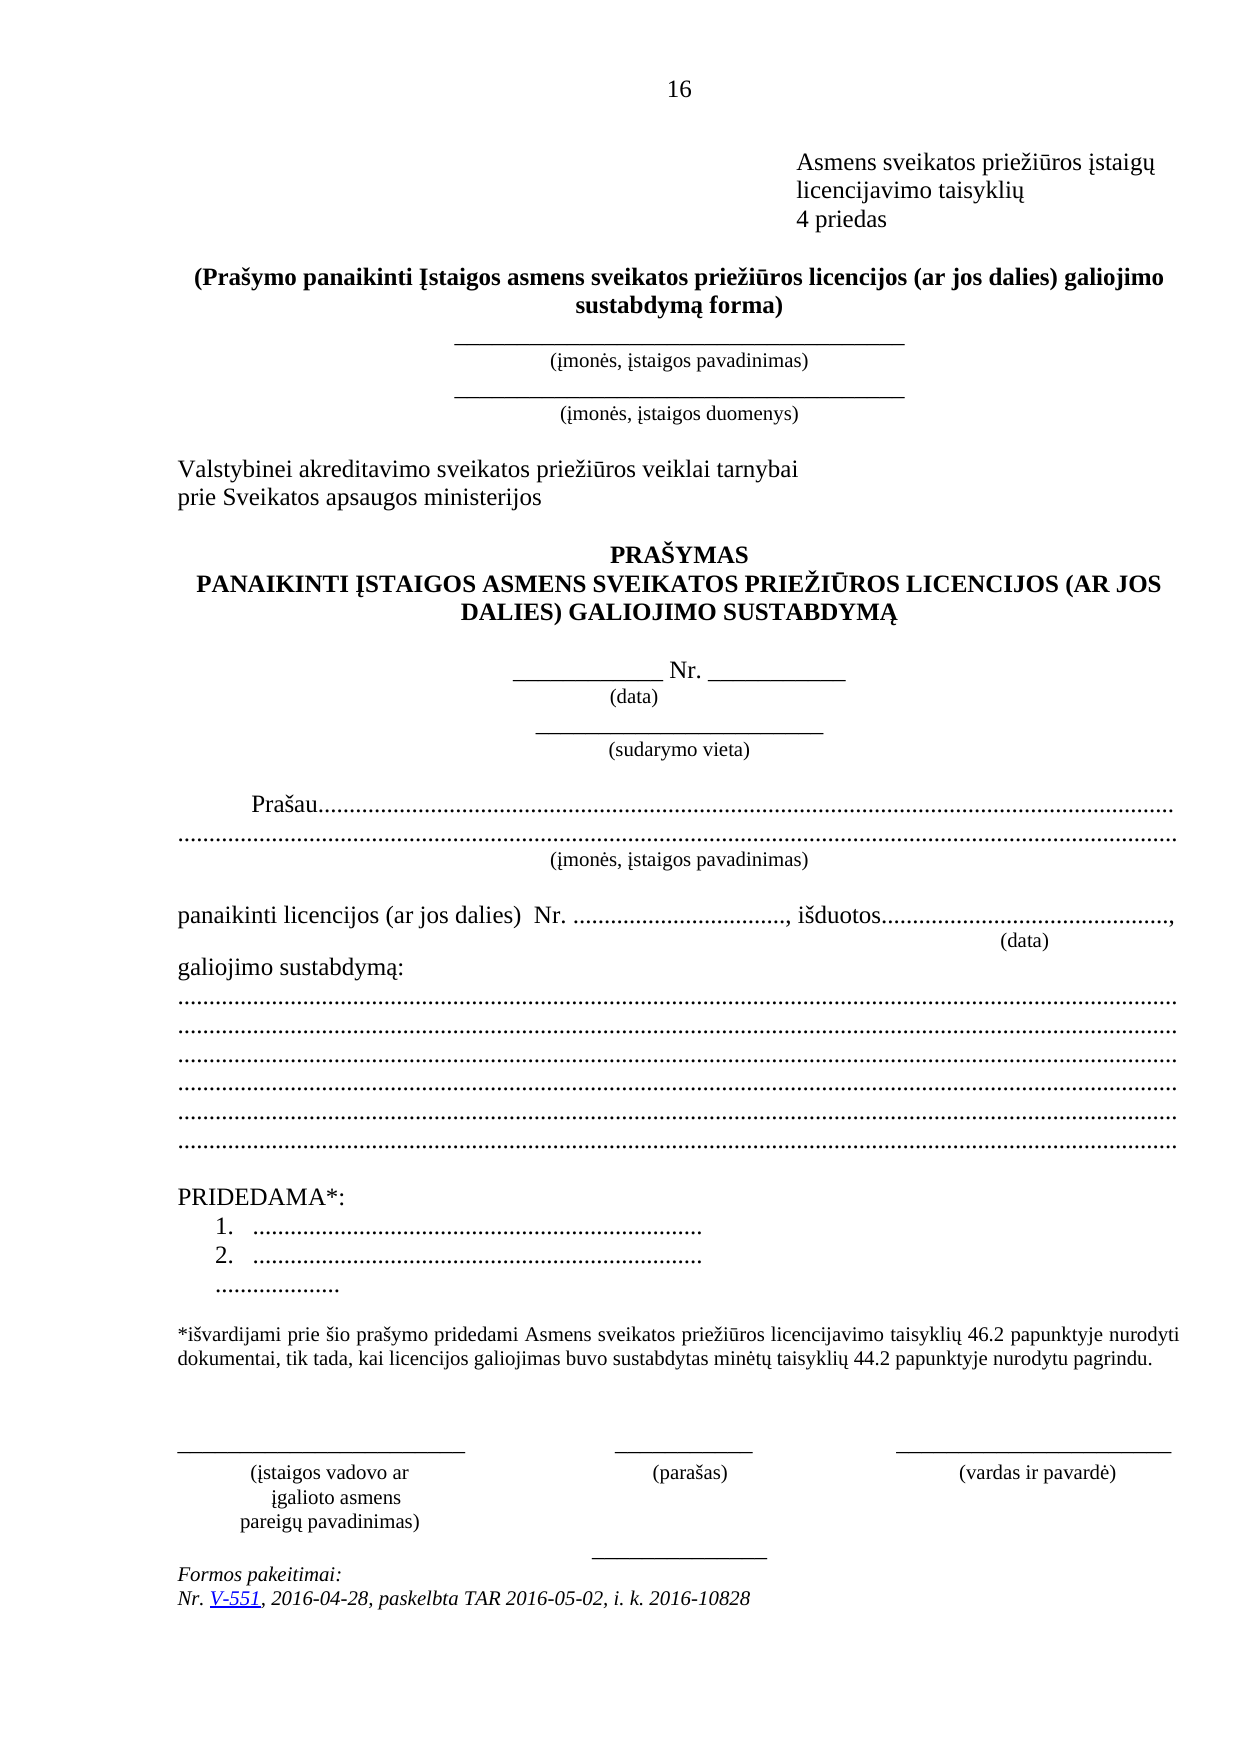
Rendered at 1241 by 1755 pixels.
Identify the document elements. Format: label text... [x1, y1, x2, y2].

text pareigų pavadinimas) [177, 1509, 1181, 1533]
text įgalioto asmens [177, 1485, 1181, 1509]
text PRIDEDAMA*: [177, 1182, 1181, 1211]
text (įmonės, įstaigos pavadinimas) [177, 847, 1181, 871]
text ____________________________________ [177, 372, 1181, 401]
text ______________ [177, 1533, 1181, 1562]
text Formos pakeitimai: [177, 1562, 1181, 1586]
text PRAŠYMAS [177, 540, 1181, 569]
text Nr. V-551, 2016-04-28, paskelbta TAR 2016-05-02, i. k. 2016-10828 [177, 1586, 1181, 1610]
text ................................................................................................................................................................ [177, 818, 1181, 847]
text Asmens sveikatos priežiūros įstaigų [177, 147, 1181, 176]
text ____________ Nr. ___________ [177, 655, 1181, 684]
text (įstaigos vadovo ar (parašas) (vardas ir pavardė) [177, 1456, 1181, 1485]
text (įmonės, įstaigos pavadinimas) [177, 348, 1181, 372]
text ................................................................................................................................................................ [177, 981, 1181, 1010]
text 4 priedas [177, 204, 1181, 233]
text ................................................................................................................................................................ [177, 1010, 1181, 1039]
text .................... [215, 1269, 1181, 1297]
text licencijavimo taisyklių [177, 176, 1181, 204]
text Prašau......................................................................................................................................... [177, 789, 1181, 818]
text ................................................................................................................................................................ [177, 1096, 1181, 1125]
text PANAIKINTI ĮSTAIGOS ASMENS SVEIKATOS PRIEŽIŪROS LICENCIJOS (AR JOS DALIES) GALIOJIMO SUSTABDYMĄ [177, 569, 1181, 626]
text (įmonės, įstaigos duomenys) [177, 401, 1181, 425]
text *išvardijami prie šio prašymo pridedami Asmens sveikatos priežiūros licencijavimo taisyklių 46.2 papunktyje nurodyti dokumentai, tik tada, kai licencijos galiojimas buvo sustabdytas minėtų taisyklių 44.2 papunktyje nurodytu pagrindu. [177, 1322, 1181, 1370]
text (data) [177, 928, 1181, 952]
text (Prašymo panaikinti Įstaigos asmens sveikatos priežiūros licencijos (ar jos dalies) galiojimo sustabdymą forma) [177, 262, 1181, 319]
text ................................................................................................................................................................ [177, 1067, 1181, 1096]
text (sudarymo vieta) [177, 737, 1181, 761]
text ................................................................................................................................................................ [177, 1039, 1181, 1067]
text prie Sveikatos apsaugos ministerijos [177, 482, 1181, 511]
text galiojimo sustabdymą: [177, 952, 1181, 981]
text _______________________ ___________ ______________________ [177, 1427, 1181, 1456]
text ____________________________________ [177, 319, 1181, 348]
text 2. ........................................................................ [215, 1240, 1181, 1269]
text (data) [177, 684, 1181, 708]
text _______________________ [177, 708, 1181, 737]
text Valstybinei akreditavimo sveikatos priežiūros veiklai tarnybai [177, 454, 1181, 482]
text 1. ........................................................................ [215, 1211, 1181, 1240]
text ................................................................................................................................................................ [177, 1125, 1181, 1154]
text panaikinti licencijos (ar jos dalies) Nr. .................................., išduotos.............................................., [177, 900, 1181, 928]
